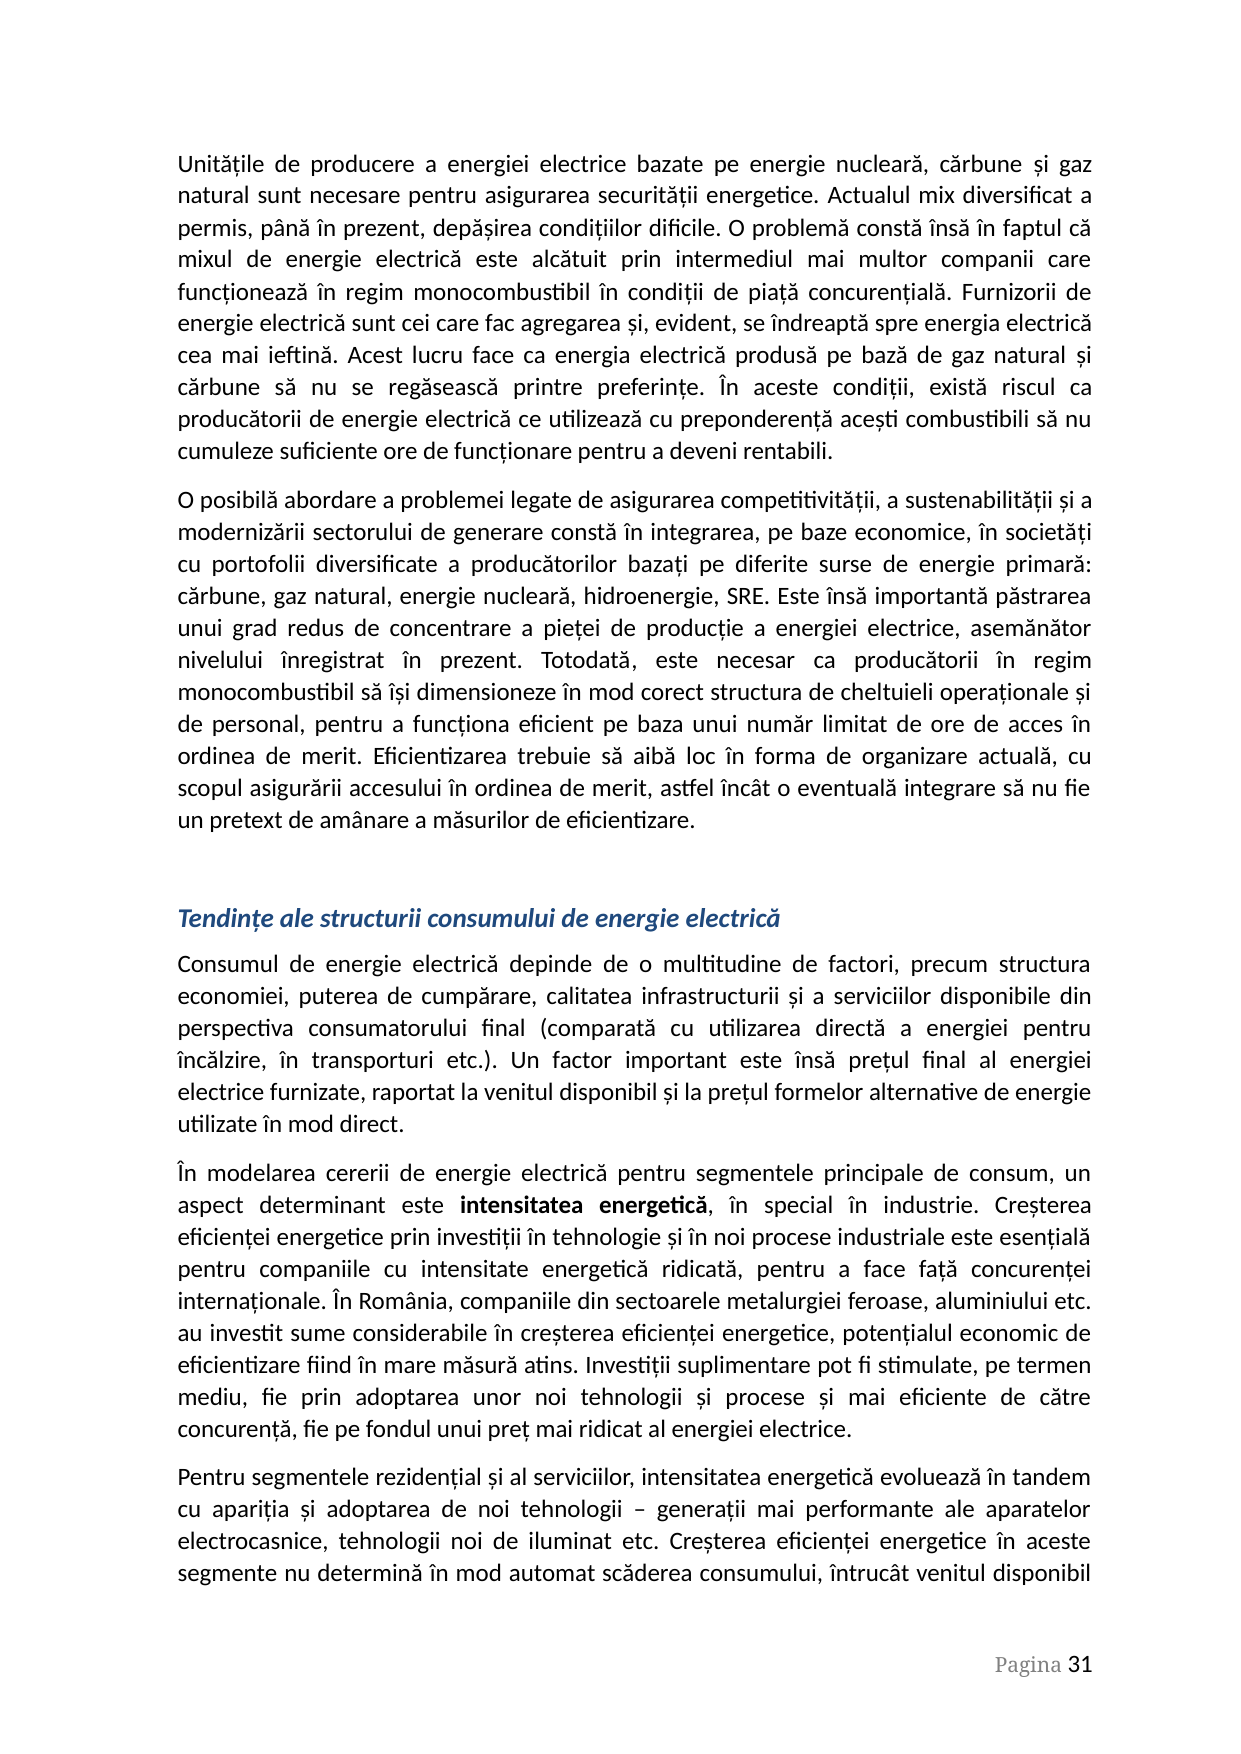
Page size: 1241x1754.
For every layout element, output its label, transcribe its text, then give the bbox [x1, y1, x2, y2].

text Pentru segmentele rezidențial și al serviciilor, intensitatea energetică evoluează în tandem cu apariția și adoptarea de noi tehnologii – generații mai performante ale aparatelor electrocasnice, tehnologii noi de iluminat etc. Creșterea eficienței energetice în aceste segmente nu determină în mod automat scăderea consumului, întrucât venitul disponibil [177, 1461, 1092, 1588]
text Unităţile de producere a energiei electrice bazate pe energie nucleară, cărbune şi gaz natural sunt necesare pentru asigurarea securităţii energetice. Actualul mix diversificat a permis, până în prezent, depăşirea condiţiilor dificile. O problemă constă însă în faptul că mixul de energie electrică este alcătuit prin intermediul mai multor companii care funcționează în regim monocombustibil în condiţii de piaţă concurențială. Furnizorii de energie electrică sunt cei care fac agregarea şi, evident, se îndreaptă spre energia electrică cea mai ieftină. Acest lucru face ca energia electrică produsă pe bază de gaz natural şi cărbune să nu se regăsească printre preferinţe. În aceste condiţii, există riscul ca producătorii de energie electrică ce utilizează cu preponderență acești combustibili să nu cumuleze suficiente ore de funcţionare pentru a deveni rentabili. [177, 148, 1092, 466]
text În modelarea cererii de energie electrică pentru segmentele principale de consum, un aspect determinant este intensitatea energetică, în special în industrie. Creșterea eficienței energetice prin investiții în tehnologie și în noi procese industriale este esențială pentru companiile cu intensitate energetică ridicată, pentru a face față concurenței internaționale. În România, companiile din sectoarele metalurgiei feroase, aluminiului etc. au investit sume considerabile în creșterea eficienței energetice, potențialul economic de eficientizare fiind în mare măsură atins. Investiții suplimentare pot fi stimulate, pe termen mediu, fie prin adoptarea unor noi tehnologii și procese și mai eficiente de către concurență, fie pe fondul unui preț mai ridicat al energiei electrice. [177, 1157, 1092, 1443]
text O posibilă abordare a problemei legate de asigurarea competitivităţii, a sustenabilităţii şi a modernizării sectorului de generare constă în integrarea, pe baze economice, în societăţi cu portofolii diversificate a producătorilor bazaţi pe diferite surse de energie primară: cărbune, gaz natural, energie nucleară, hidroenergie, SRE. Este însă importantă păstrarea unui grad redus de concentrare a pieței de producție a energiei electrice, asemănător nivelului înregistrat în prezent. Totodată, este necesar ca producătorii în regim monocombustibil să își dimensioneze în mod corect structura de cheltuieli operaționale și de personal, pentru a funcționa eficient pe baza unui număr limitat de ore de acces în ordinea de merit. Eficientizarea trebuie să aibă loc în forma de organizare actuală, cu scopul asigurării accesului în ordinea de merit, astfel încât o eventuală integrare să nu fie un pretext de amânare a măsurilor de eficientizare. [177, 484, 1092, 834]
text Consumul de energie electrică depinde de o multitudine de factori, precum structura economiei, puterea de cumpărare, calitatea infrastructurii și a serviciilor disponibile din perspectiva consumatorului final (comparată cu utilizarea directă a energiei pentru încălzire, în transporturi etc.). Un factor important este însă prețul final al energiei electrice furnizate, raportat la venitul disponibil și la prețul formelor alternative de energie utilizate în mod direct. [177, 948, 1092, 1139]
subtitle Tendințe ale structurii consumului de energie electrică [177, 901, 1092, 934]
